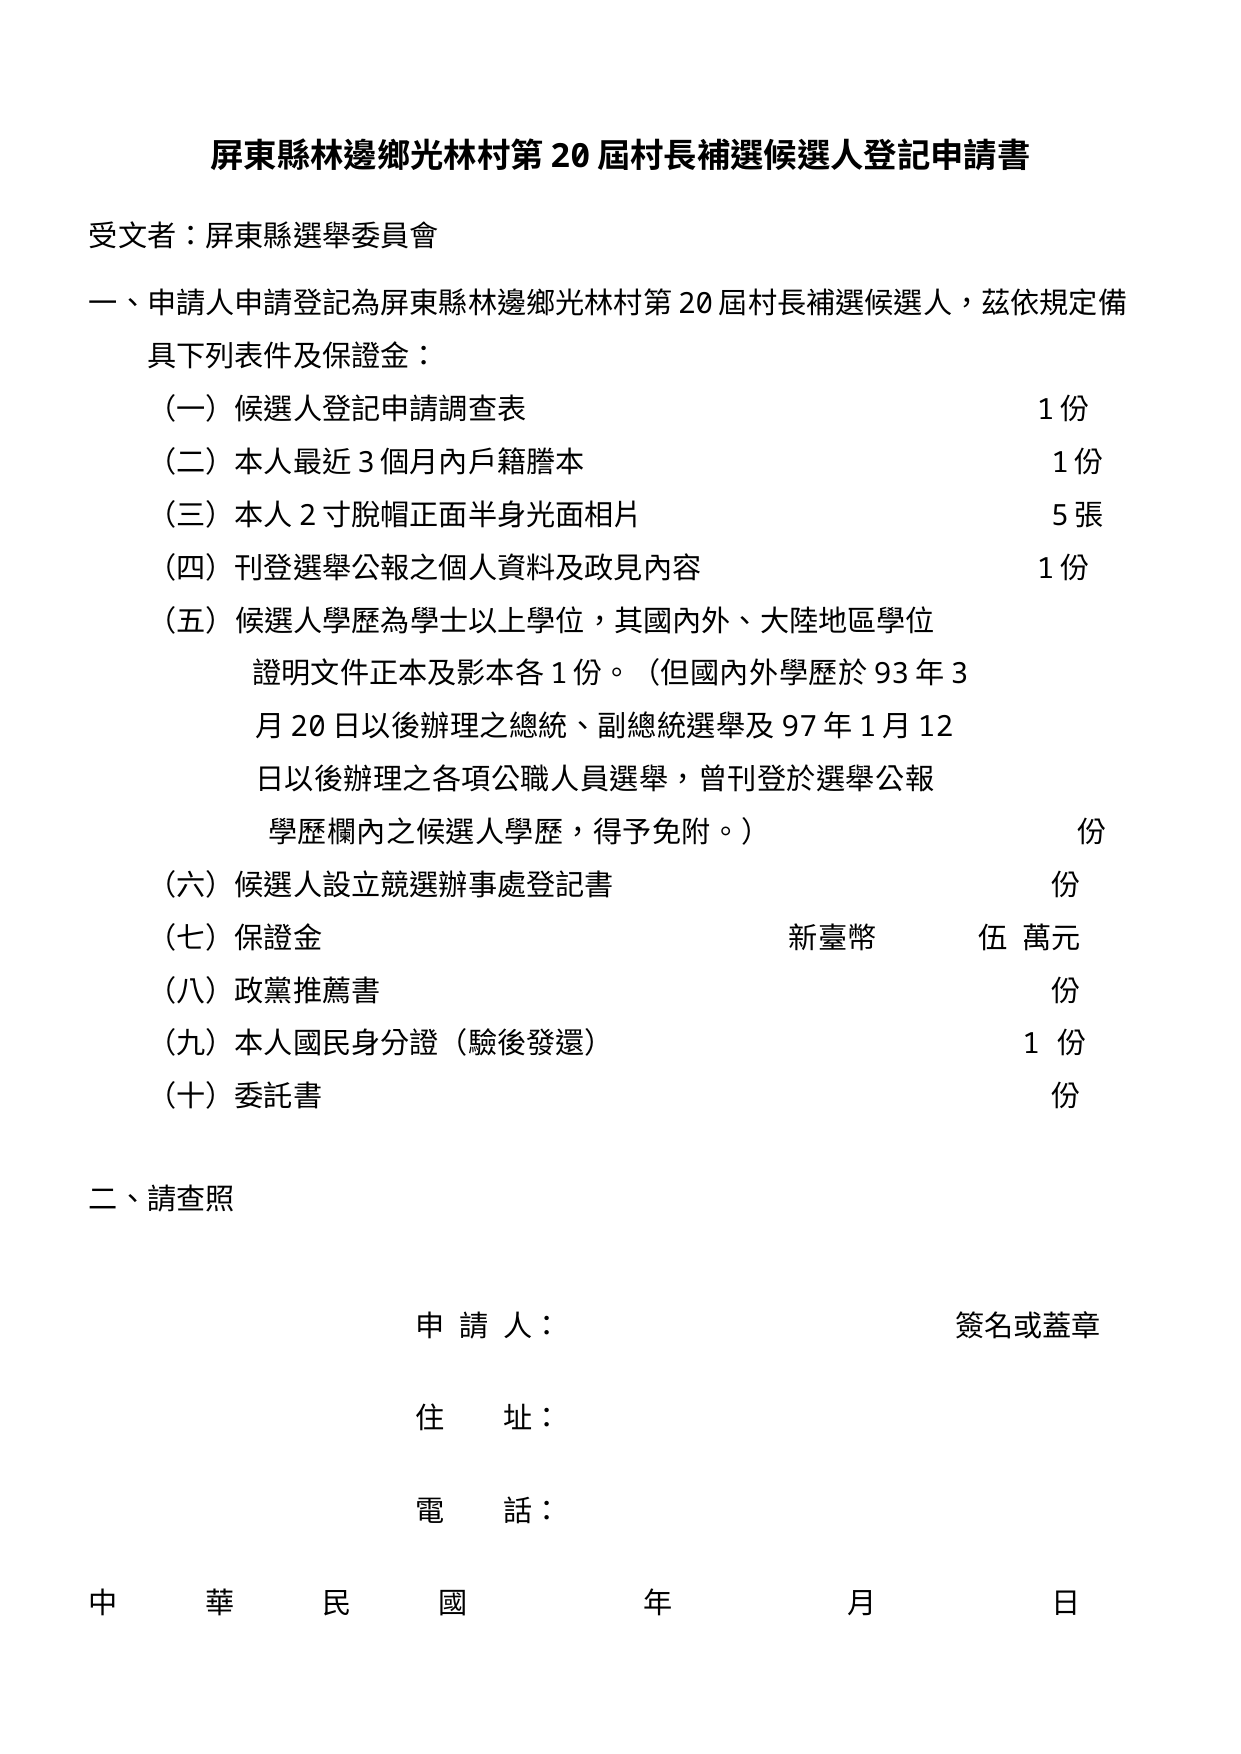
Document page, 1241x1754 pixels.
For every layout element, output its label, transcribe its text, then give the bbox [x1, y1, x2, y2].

text 申 請 人： 簽名或蓋章 [415, 1303, 1152, 1345]
text 中 華 民 國 年 月 日 [89, 1579, 1152, 1622]
text （六）候選人設立競選辦事處登記書 份 [89, 862, 1152, 904]
text 屏東縣林邊鄉光林村第20屆村長補選候選人登記申請書 [89, 128, 1152, 177]
text （九）本人國民身分證（驗後發還） 1 份 [89, 1020, 1157, 1062]
text （三）本人2寸脫帽正面半身光面相片 5張 [89, 491, 1152, 534]
text （十）委託書 份 [89, 1073, 1157, 1115]
text （七）保證金 新臺幣 伍 萬元 [89, 914, 1152, 957]
text （一）候選人登記申請調查表 1份 [89, 385, 1152, 428]
text 證明文件正本及影本各1份。（但國內外學歷於93年3 [147, 650, 968, 692]
text （二）本人最近3個月內戶籍謄本 1份 [89, 438, 1152, 481]
text （五）候選人學歷為學士以上學位，其國內外、大陸地區學位 [147, 597, 968, 639]
text （四）刊登選舉公報之個人資料及政見內容 1份 [89, 544, 1174, 587]
text 二、請查照 [89, 1175, 1152, 1218]
text （八）政黨推薦書 份 [89, 967, 1157, 1009]
text 一、申請人申請登記為屏東縣林邊鄉光林村第20屆村長補選候選人，茲依規定備具下列表件及保證金： [89, 280, 1152, 375]
text 受文者：屏東縣選舉委員會 [89, 212, 1152, 255]
text 日以後辦理之各項公職人員選舉，曾刊登於選舉公報 [147, 756, 968, 798]
text 月20日以後辦理之總統、副總統選舉及97年1月12 [147, 703, 968, 745]
text 學歷欄內之候選人學歷，得予免附。） 份 [89, 809, 1152, 851]
text 住 址： [415, 1395, 1152, 1437]
text 電 話： [415, 1487, 1152, 1529]
